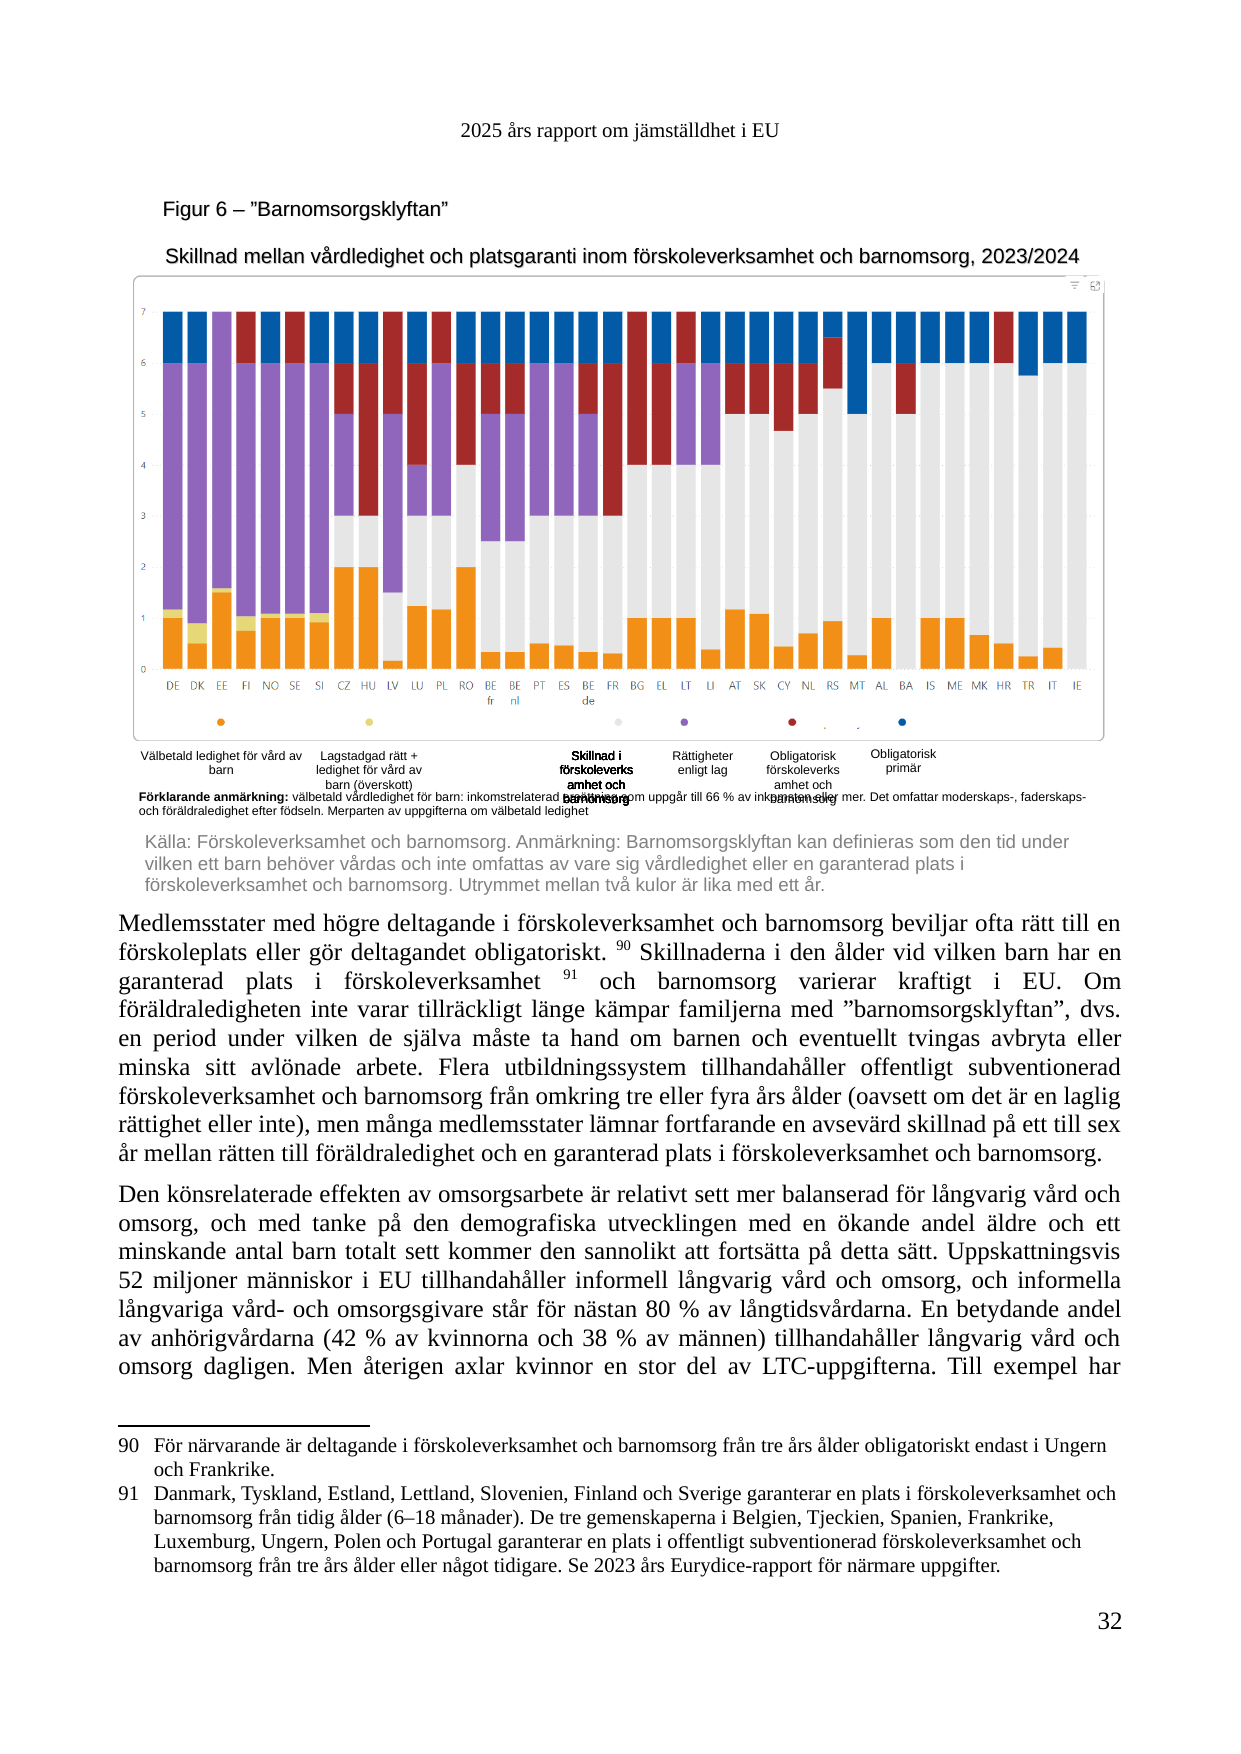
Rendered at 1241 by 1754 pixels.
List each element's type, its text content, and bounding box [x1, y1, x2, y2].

text Medlemsstater med högre deltagande i förskoleverksamhet och barnomsorg beviljar ofta rätt till en förskoleplats eller gör deltagandet obligatoriskt. Skillnaderna i den ålder vid vilken barn har en garanterad plats i förskoleverksamhet och barnomsorg varierar kraftigt i EU. Om föräldraledigheten inte varar tillräckligt länge kämpar familjerna med ”barnomsorgsklyftan”, dvs. en period under vilken de själva måste ta hand om barnen och eventuellt tvingas avbryta eller minska sitt avlönade arbete. Flera utbildningssystem tillhandahåller offentligt subventionerad förskoleverksamhet och barnomsorg från omkring tre eller fyra års ålder (oavsett om det är en laglig rättighet eller inte), men många medlemsstater lämnar fortfarande en avsevärd skillnad på ett till sex år mellan rätten till föräldraledighet och en garanterad plats i förskoleverksamhet och barnomsorg. [118, 177, 1122, 1167]
text Den könsrelaterade effekten av omsorgsarbete är relativt sett mer balanserad för långvarig vård och omsorg, och med tanke på den demografiska utvecklingen med en ökande andel äldre och ett minskande antal barn totalt sett kommer den sannolikt att fortsätta på detta sätt. Uppskattningsvis 52 miljoner människor i EU tillhandahåller informell långvarig vård och omsorg, och informella långvariga vård- och omsorgsgivare står för nästan 80 % av långtidsvårdarna. En betydande andel av anhörigvårdarna (42 % av kvinnorna och 38 % av männen) tillhandahåller långvarig vård och omsorg dagligen. Men återigen axlar kvinnor en stor del av LTC-uppgifterna. Till exempel har [118, 1179, 1122, 1380]
text För närvarande är deltagande i förskoleverksamhet och barnomsorg från tre års ålder obligatoriskt endast i Ungern och Frankrike. [118, 1432, 1122, 1481]
text Danmark, Tyskland, Estland, Lettland, Slovenien, Finland och Sverige garanterar en plats i förskoleverksamhet och barnomsorg från tidig ålder (6–18 månader). De tre gemenskaperna i Belgien, Tjeckien, Spanien, Frankrike, Luxemburg, Ungern, Polen och Portugal garanterar en plats i offentligt subventionerad förskoleverksamhet och barnomsorg från tre års ålder eller något tidigare. Se 2023 års Eurydice-rapport för närmare uppgifter. [118, 1481, 1122, 1577]
picture [128, 270, 1108, 741]
